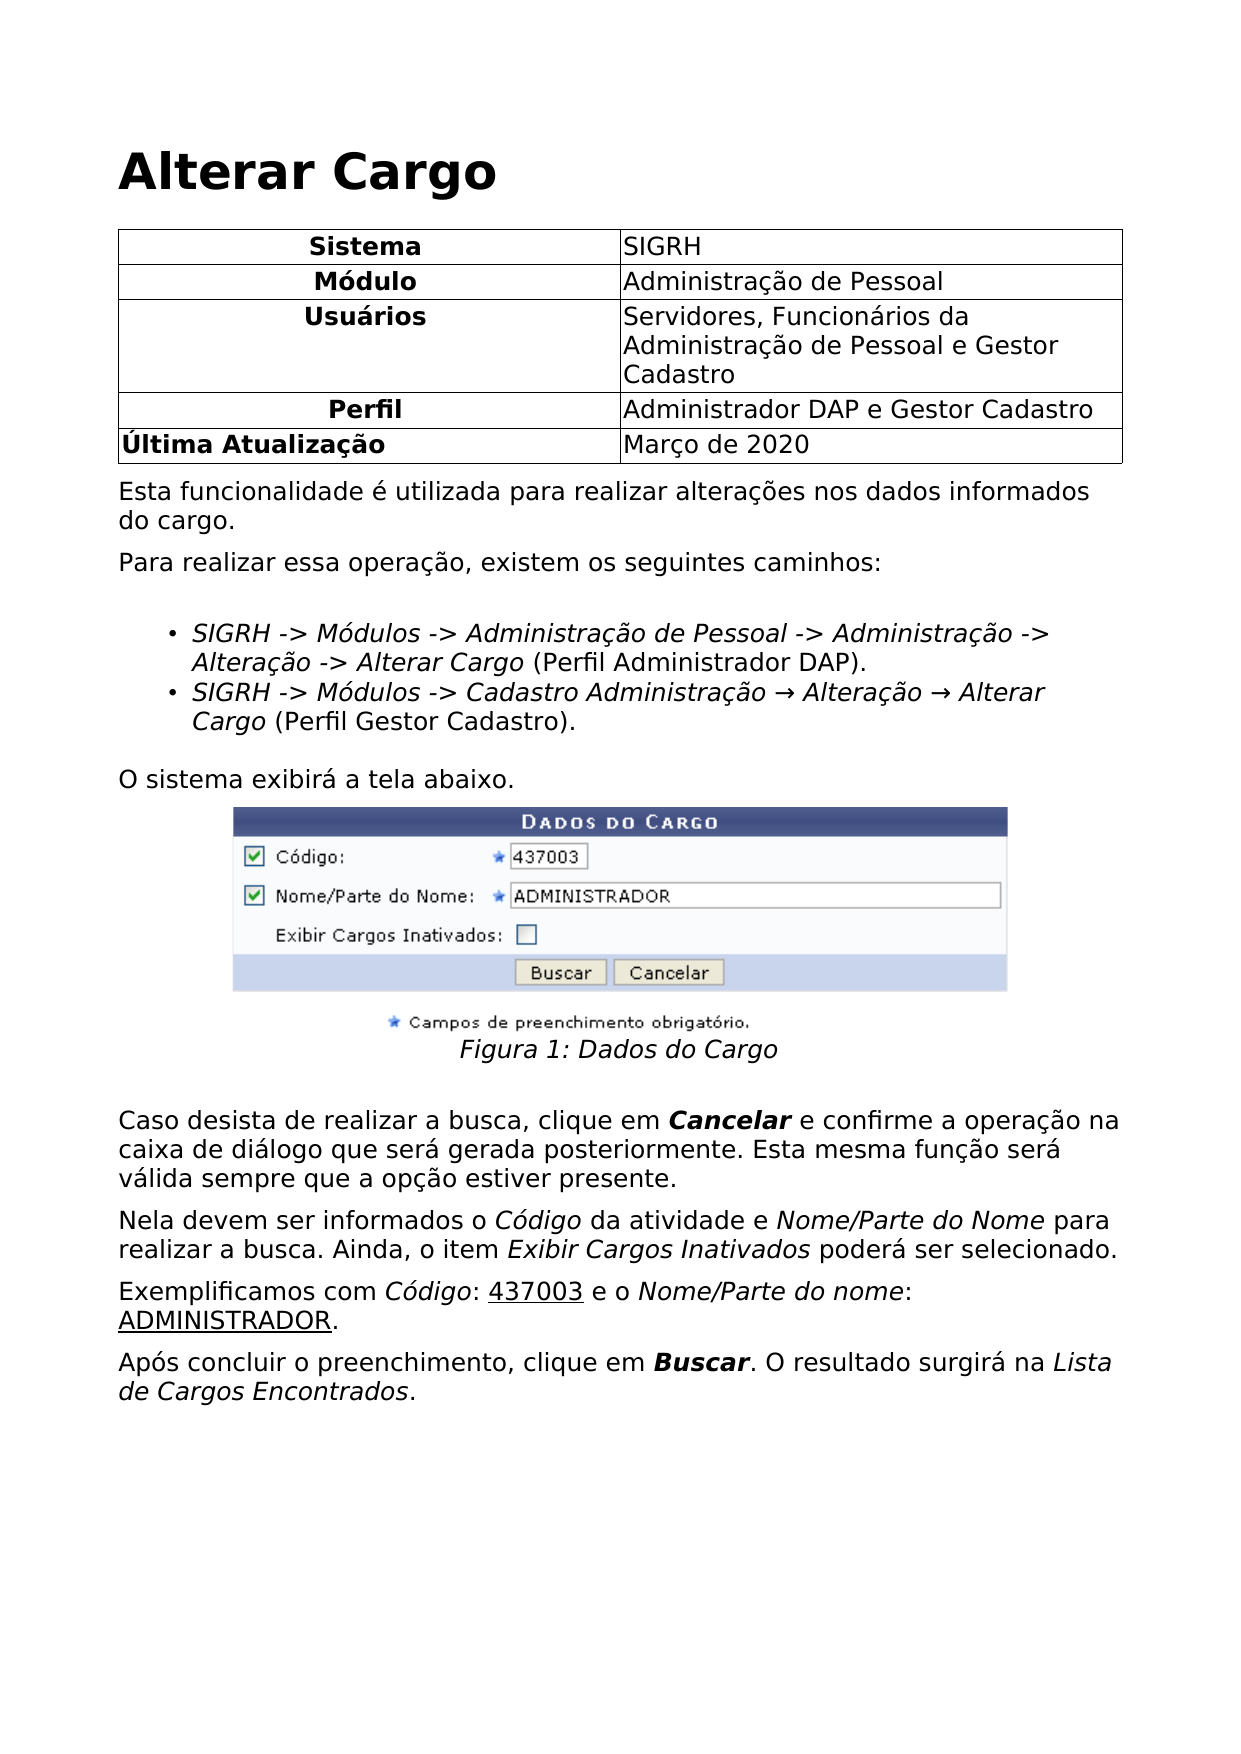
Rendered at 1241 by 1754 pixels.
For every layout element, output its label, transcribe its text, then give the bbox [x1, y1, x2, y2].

text Nela devem ser informados o Código da atividade e Nome/Parte do Nome para realizar a busca. Ainda, o item Exibir Cargos Inativados poderá ser selecionado. [118, 1206, 1122, 1264]
text Esta funcionalidade é utilizada para realizar alterações nos dados informados do cargo. [118, 477, 1122, 536]
text Para realizar essa operação, existem os seguintes caminhos: [118, 548, 1122, 577]
table_header Sistema [119, 230, 620, 264]
picture [232, 807, 1008, 1036]
table_cell Administrador DAP e Gestor Cadastro [621, 393, 1122, 427]
text Exemplificamos com Código: 437003 e o Nome/Parte do nome: ADMINISTRADOR. [118, 1277, 1122, 1335]
text O sistema exibirá a tela abaixo. [118, 766, 1122, 795]
table_cell Administração de Pessoal [621, 265, 1122, 299]
subtitle Alterar Cargo [118, 143, 1122, 201]
text Após concluir o preenchimento, clique em Buscar. O resultado surgirá na Lista de Cargos Encontrados. [118, 1348, 1122, 1406]
text Figura 1: Dados do Cargo [233, 1036, 1008, 1064]
list SIGRH -> Módulos -> Administração de Pessoal -> Administração -> Alteração -> Alterar Cargo (Perfil Administrador DAP). [177, 619, 1122, 678]
list SIGRH -> Módulos -> Cadastro Administração → Alteração → Alterar Cargo (Perfil Gestor Cadastro). [177, 678, 1122, 736]
text Caso desista de realizar a busca, clique em Cancelar e confirme a operação na caixa de diálogo que será gerada posteriormente. Esta mesma função será válida sempre que a opção estiver presente. [118, 1106, 1122, 1194]
table_cell Servidores, Funcionários da Administração de Pessoal e Gestor Cadastro [621, 300, 1122, 392]
table_cell Módulo [119, 265, 620, 299]
table_cell Março de 2020 [621, 429, 1122, 462]
table_cell Perfil [119, 393, 620, 427]
table_header SIGRH [621, 230, 1122, 264]
table_cell Última Atualização [119, 429, 620, 462]
table_cell Usuários [119, 300, 620, 392]
